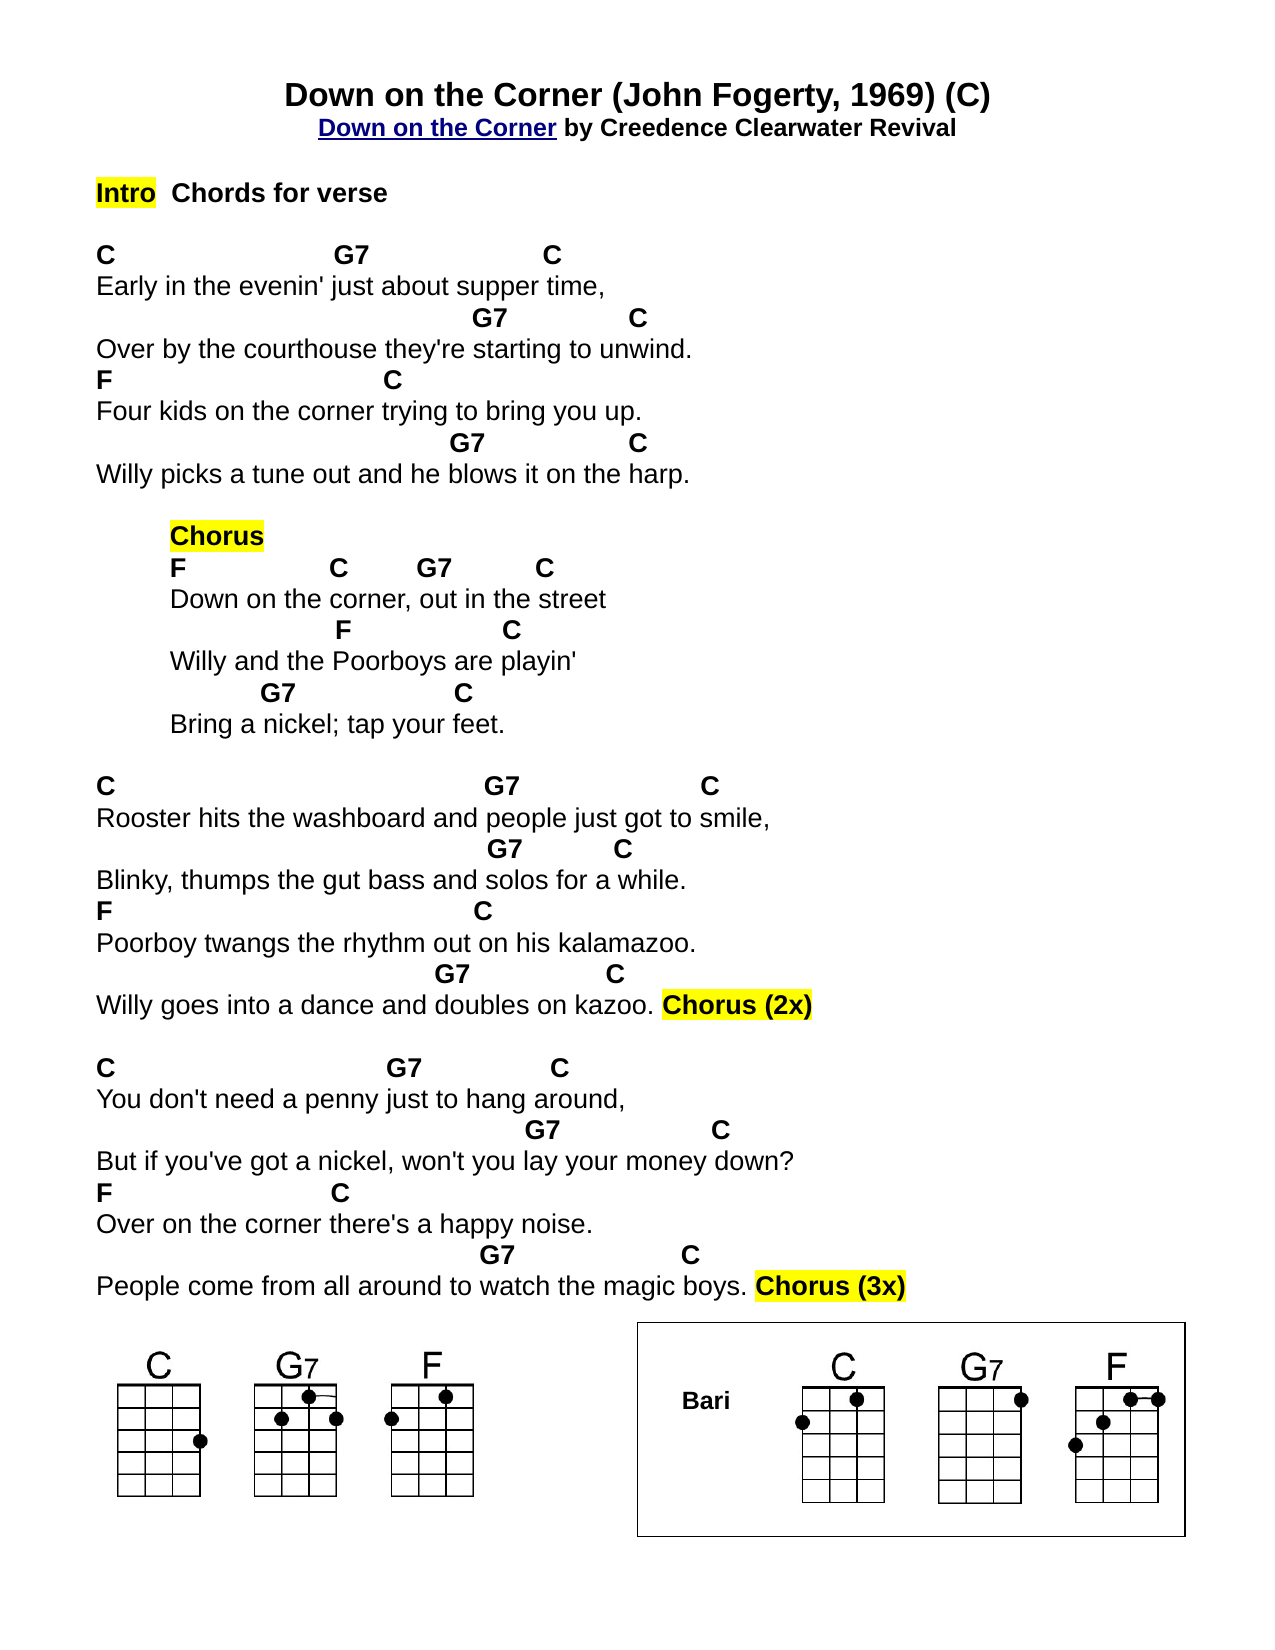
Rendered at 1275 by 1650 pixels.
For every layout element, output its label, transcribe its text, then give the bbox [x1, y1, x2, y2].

picture [780, 1328, 906, 1525]
picture [369, 1328, 495, 1518]
picture [1053, 1328, 1180, 1525]
table_cell [501, 1322, 637, 1536]
text Down on the Corner by Creedence Clearwater Revival [90, 113, 1185, 142]
table_cell [90, 1322, 227, 1536]
picture [95, 1328, 222, 1518]
picture [232, 1328, 358, 1518]
text Down on the Corner (John Fogerty, 1969) (C) [90, 75, 1185, 113]
table_cell [911, 1323, 1048, 1536]
table_cell [227, 1322, 364, 1536]
table_cell [774, 1323, 911, 1536]
table_header Intro Chords for verse C G7 C Early in the evenin' just about supper time, G7 C Over by the courthouse they're starting to unwind. F C Four kids on the corner trying to bring you up. G7 C Willy picks a tune out and he blows it on the harp. Chorus F C G7 C Down on the corner, out in the street F C Willy and the Poorboys are playin' G7 C Bring a nickel; tap your feet. C G7 C Rooster hits the washboard and people just got to smile, G7 C Blinky, thumps the gut bass and solos for a while. F C Poorboy twangs the rhythm out on his kalamazoo. G7 C Willy goes into a dance and doubles on kazoo. Chorus (2x) C G7 C You don't need a penny just to hang around, G7 C But if you've got a nickel, won't you lay your money down? F C Over on the corner there's a happy noise. G7 C People come from all around to watch the magic boys. Chorus (3x) [90, 171, 1185, 1322]
picture [916, 1328, 1043, 1526]
table_cell [364, 1322, 501, 1536]
table_cell [1048, 1323, 1184, 1536]
table_cell Bari [638, 1323, 774, 1536]
